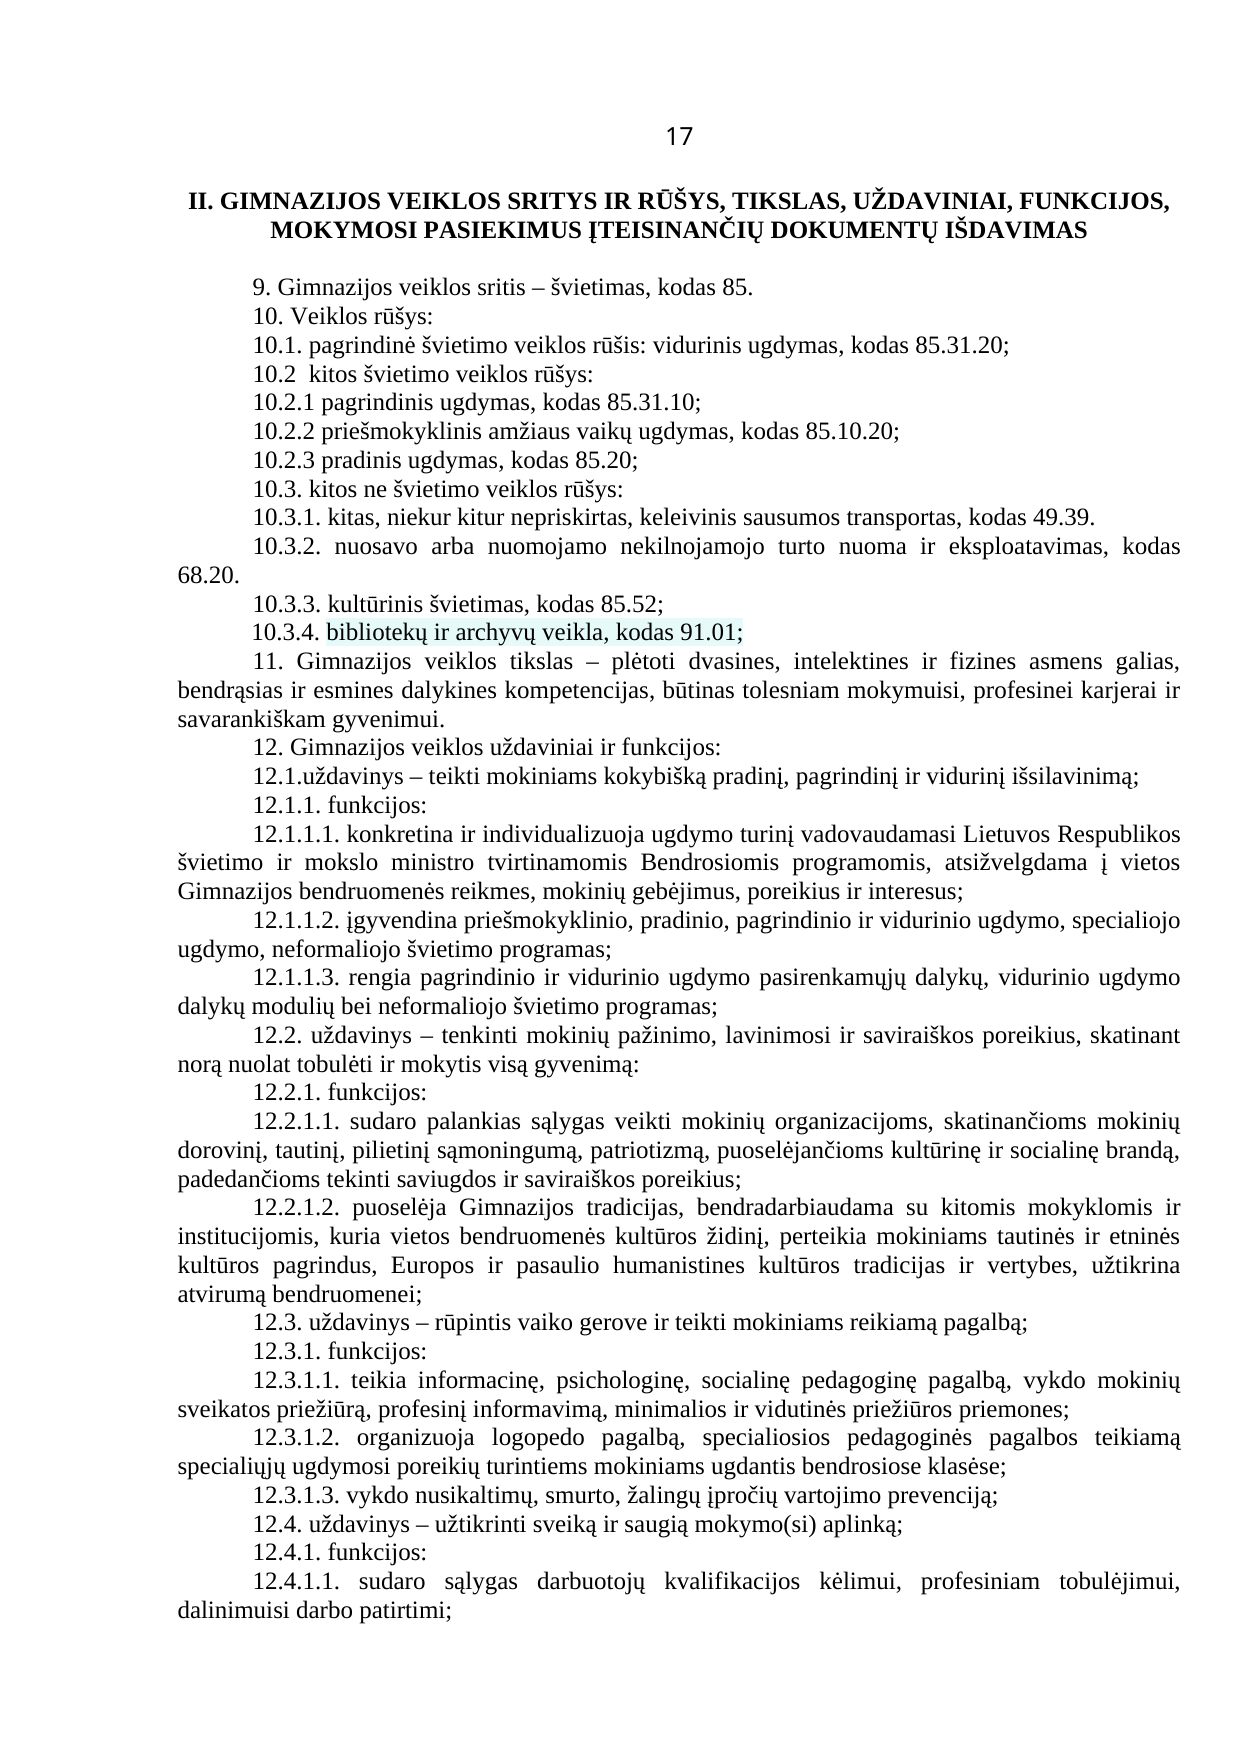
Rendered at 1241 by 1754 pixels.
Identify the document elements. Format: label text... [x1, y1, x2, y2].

text 10.2.3 pradinis ugdymas, kodas 85.20; [177, 445, 1228, 474]
text 11. Gimnazijos veiklos tikslas – plėtoti dvasines, intelektines ir fizines asmens galias, bendrąsias ir esmines dalykines kompetencijas, būtinas tolesniam mokymuisi, profesinei karjerai ir savarankiškam gyvenimui. [177, 646, 1181, 732]
text 12.4. uždavinys – užtikrinti sveiką ir saugią mokymo(si) aplinką; [177, 1509, 1181, 1537]
text 12.4.1.1. sudaro sąlygas darbuotojų kvalifikacijos kėlimui, profesiniam tobulėjimui, dalinimuisi darbo patirtimi; [177, 1566, 1181, 1624]
text 10.2.2 priešmokyklinis amžiaus vaikų ugdymas, kodas 85.10.20; [177, 416, 1228, 445]
text 10.3.4. bibliotekų ir archyvų veikla, kodas 91.01; [177, 617, 1181, 646]
text 10.3. kitos ne švietimo veiklos rūšys: [177, 474, 1228, 502]
text 12.3.1.1. teikia informacinę, psichologinę, socialinę pedagoginę pagalbą, vykdo mokinių sveikatos priežiūrą, profesinį informavimą, minimalios ir vidutinės priežiūros priemones; [177, 1365, 1181, 1422]
text 10.3.3. kultūrinis švietimas, kodas 85.52; [177, 589, 1181, 617]
text 12.1.1.1. konkretina ir individualizuoja ugdymo turinį vadovaudamasi Lietuvos Respublikos švietimo ir mokslo ministro tvirtinamomis Bendrosiomis programomis, atsižvelgdama į vietos Gimnazijos bendruomenės reikmes, mokinių gebėjimus, poreikius ir interesus; [177, 819, 1181, 905]
text II. GIMNAZIJOS VEIKLOS SRITYS IR RŪŠYS, TIKSLAS, UŽDAVINIAI, FUNKCIJOS, MOKYMOSI PASIEKIMUS ĮTEISINANČIŲ DOKUMENTŲ IŠDAVIMAS [177, 186, 1181, 244]
text 10.2 kitos švietimo veiklos rūšys: [177, 359, 1228, 387]
text 12.1.1. funkcijos: [177, 790, 1181, 819]
text 12. Gimnazijos veiklos uždaviniai ir funkcijos: [177, 732, 1181, 761]
text 12.2. uždavinys – tenkinti mokinių pažinimo, lavinimosi ir saviraiškos poreikius, skatinant norą nuolat tobulėti ir mokytis visą gyvenimą: [177, 1020, 1181, 1077]
text 10.3.1. kitas, niekur kitur nepriskirtas, keleivinis sausumos transportas, kodas 49.39. [177, 502, 1228, 531]
text 12.1.1.3. rengia pagrindinio ir vidurinio ugdymo pasirenkamųjų dalykų, vidurinio ugdymo dalykų modulių bei neformaliojo švietimo programas; [177, 962, 1181, 1020]
text 12.3.1. funkcijos: [177, 1336, 1181, 1365]
text 12.3.1.3. vykdo nusikaltimų, smurto, žalingų įpročių vartojimo prevenciją; [177, 1480, 1181, 1509]
text 10. Veiklos rūšys: [177, 301, 1228, 330]
text 9. Gimnazijos veiklos sritis – švietimas, kodas 85. [177, 272, 1228, 301]
text 12.4.1. funkcijos: [177, 1537, 1181, 1566]
text 12.1.1.2. įgyvendina priešmokyklinio, pradinio, pagrindinio ir vidurinio ugdymo, specialiojo ugdymo, neformaliojo švietimo programas; [177, 905, 1181, 962]
text 12.2.1. funkcijos: [177, 1077, 1181, 1106]
text 10.2.1 pagrindinis ugdymas, kodas 85.31.10; [177, 387, 1228, 416]
text 12.2.1.2. puoselėja Gimnazijos tradicijas, bendradarbiaudama su kitomis mokyklomis ir institucijomis, kuria vietos bendruomenės kultūros židinį, perteikia mokiniams tautinės ir etninės kultūros pagrindus, Europos ir pasaulio humanistines kultūros tradicijas ir vertybes, užtikrina atvirumą bendruomenei; [177, 1192, 1181, 1307]
text 12.2.1.1. sudaro palankias sąlygas veikti mokinių organizacijoms, skatinančioms mokinių dorovinį, tautinį, pilietinį sąmoningumą, patriotizmą, puoselėjančioms kultūrinę ir socialinę brandą, padedančioms tekinti saviugdos ir saviraiškos poreikius; [177, 1106, 1181, 1192]
text 12.3. uždavinys – rūpintis vaiko gerove ir teikti mokiniams reikiamą pagalbą; [177, 1307, 1181, 1336]
text 12.1.uždavinys – teikti mokiniams kokybišką pradinį, pagrindinį ir vidurinį išsilavinimą; [177, 761, 1181, 790]
text 12.3.1.2. organizuoja logopedo pagalbą, specialiosios pedagoginės pagalbos teikiamą specialiųjų ugdymosi poreikių turintiems mokiniams ugdantis bendrosiose klasėse; [177, 1422, 1181, 1480]
text 10.1. pagrindinė švietimo veiklos rūšis: vidurinis ugdymas, kodas 85.31.20; [177, 330, 1228, 359]
text 10.3.2. nuosavo arba nuomojamo nekilnojamojo turto nuoma ir eksploatavimas, kodas 68.20. [177, 531, 1181, 589]
